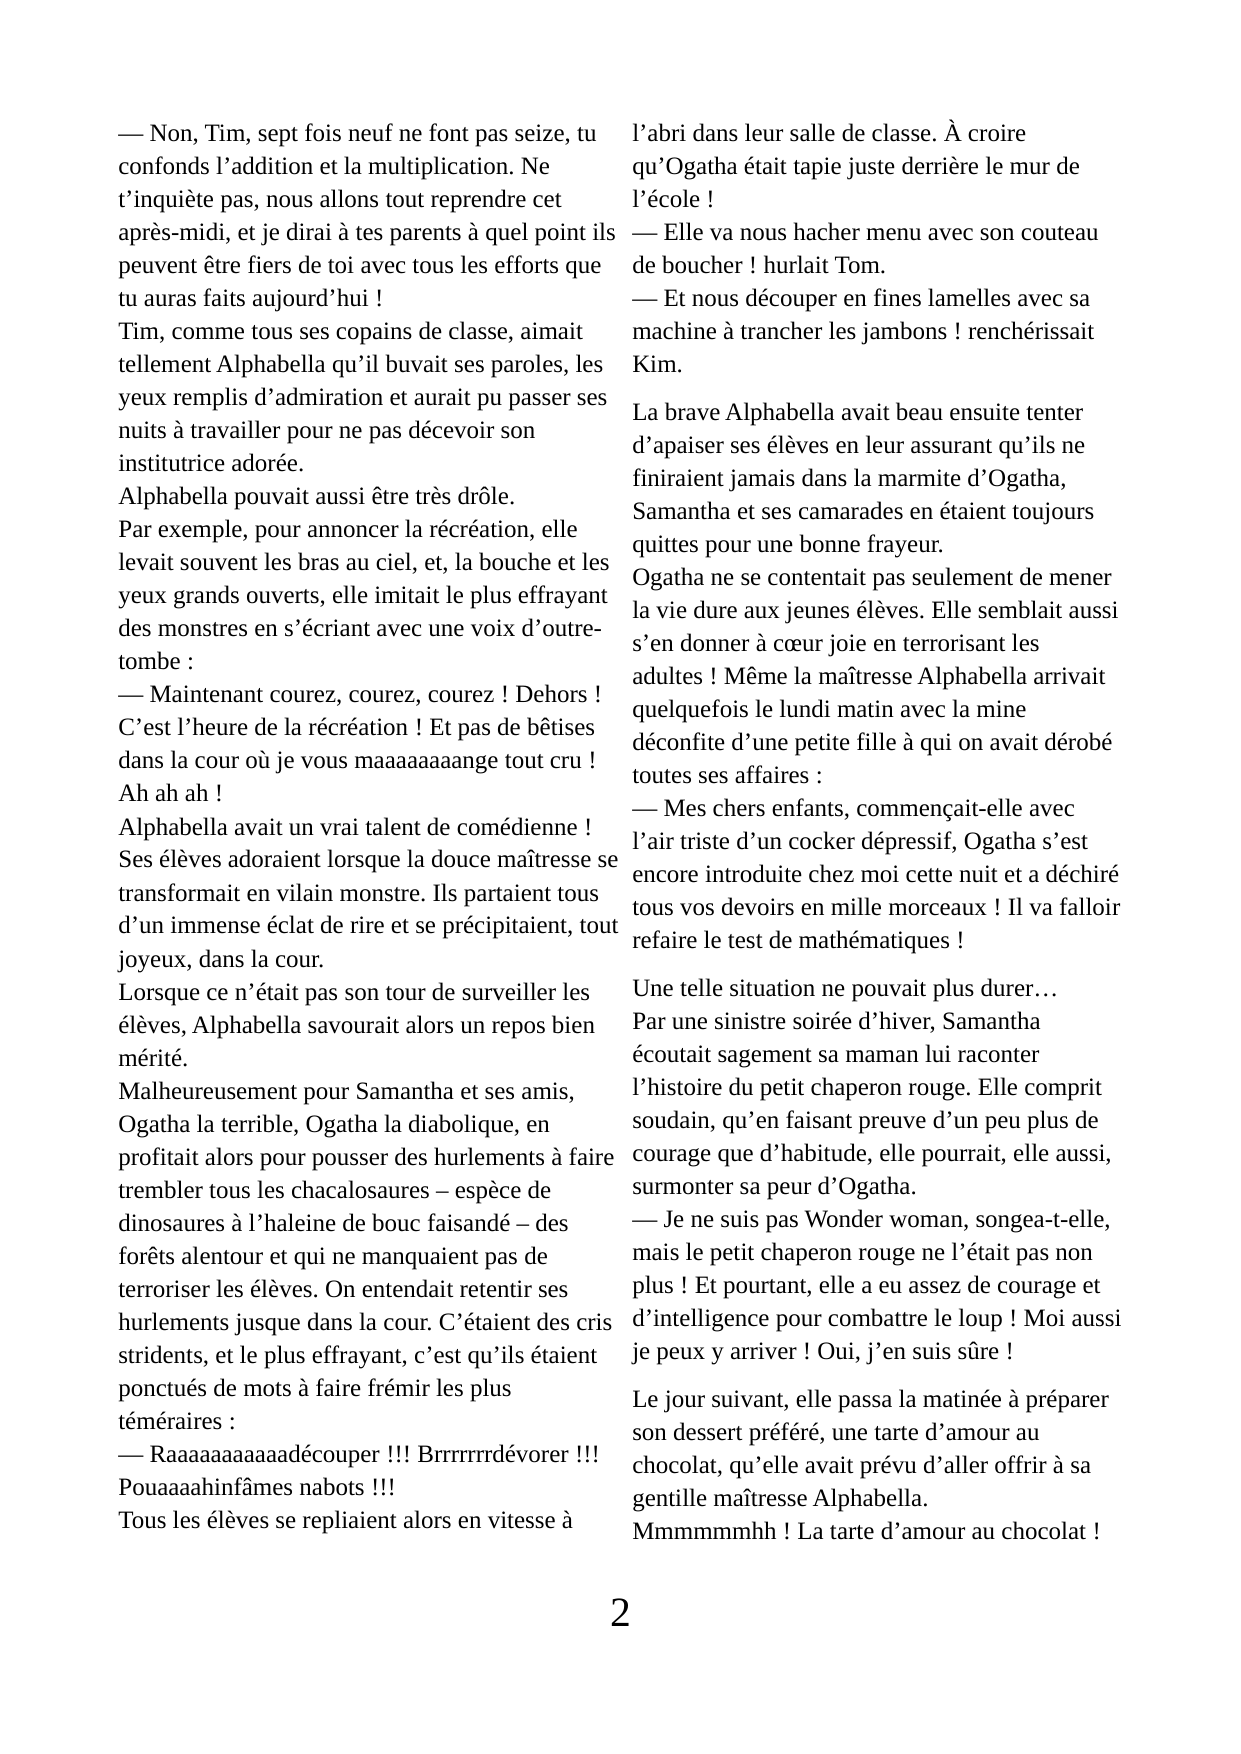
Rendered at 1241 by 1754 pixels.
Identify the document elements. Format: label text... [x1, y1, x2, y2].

text — Non, Tim, sept fois neuf ne font pas seize, tu confonds l’addition et la multiplication. Ne t’inquiète pas, nous allons tout reprendre cet après-midi, et je dirai à tes parents à quel point ils peuvent être fiers de toi avec tous les efforts que tu auras faits aujourd’hui ! Tim, comme tous ses copains de classe, aimait tellement Alphabella qu’il buvait ses paroles, les yeux remplis d’admiration et aurait pu passer ses nuits à travailler pour ne pas décevoir son institutrice adorée. Alphabella pouvait aussi être très drôle. Par exemple, pour annoncer la récréation, elle levait souvent les bras au ciel, et, la bouche et les yeux grands ouverts, elle imitait le plus effrayant des monstres en s’écriant avec une voix d’outre-tombe : — Maintenant courez, courez, courez ! Dehors ! C’est l’heure de la récréation ! Et pas de bêtises dans la cour où je vous maaaaaaaange tout cru ! Ah ah ah ! Alphabella avait un vrai talent de comédienne ! Ses élèves adoraient lorsque la douce maîtresse se transformait en vilain monstre. Ils partaient tous d’un immense éclat de rire et se précipitaient, tout joyeux, dans la cour. Lorsque ce n’était pas son tour de surveiller les élèves, Alphabella savourait alors un repos bien mérité. Malheureusement pour Samantha et ses amis, Ogatha la terrible, Ogatha la diabolique, en profitait alors pour pousser des hurlements à faire trembler tous les chacalosaures – espèce de dinosaures à l’haleine de bouc faisandé – des forêts alentour et qui ne manquaient pas de terroriser les élèves. On entendait retentir ses hurlements jusque dans la cour. C’étaient des cris stridents, et le plus effrayant, c’est qu’ils étaient ponctués de mots à faire frémir les plus téméraires : — Raaaaaaaaaaadécouper !!! Brrrrrrrdévorer !!! Pouaaaahinfâmes nabots !!! Tous les élèves se repliaient alors en vitesse à [118, 118, 620, 1534]
text Le jour suivant, elle passa la matinée à préparer son dessert préféré, une tarte d’amour au chocolat, qu’elle avait prévu d’aller offrir à sa gentille maîtresse Alphabella. Mmmmmmhh ! La tarte d’amour au chocolat ! [632, 1384, 1122, 1544]
text Une telle situation ne pouvait plus durer… Par une sinistre soirée d’hiver, Samantha écoutait sagement sa maman lui raconter l’histoire du petit chaperon rouge. Elle comprit soudain, qu’en faisant preuve d’un peu plus de courage que d’habitude, elle pourrait, elle aussi, surmonter sa peur d’Ogatha. — Je ne suis pas Wonder woman, songea-t-elle, mais le petit chaperon rouge ne l’était pas non plus ! Et pourtant, elle a eu assez de courage et d’intelligence pour combattre le loup ! Moi aussi je peux y arriver ! Oui, j’en suis sûre ! [632, 973, 1122, 1365]
text l’abri dans leur salle de classe. À croire qu’Ogatha était tapie juste derrière le mur de l’école ! — Elle va nous hacher menu avec son couteau de boucher ! hurlait Tom. — Et nous découper en fines lamelles avec sa machine à trancher les jambons ! renchérissait Kim. [632, 118, 1122, 378]
text La brave Alphabella avait beau ensuite tenter d’apaiser ses élèves en leur assurant qu’ils ne finiraient jamais dans la marmite d’Ogatha, Samantha et ses camarades en étaient toujours quittes pour une bonne frayeur. Ogatha ne se contentait pas seulement de mener la vie dure aux jeunes élèves. Elle semblait aussi s’en donner à cœur joie en terrorisant les adultes ! Même la maîtresse Alphabella arrivait quelquefois le lundi matin avec la mine déconfite d’une petite fille à qui on avait dérobé toutes ses affaires : — Mes chers enfants, commençait-elle avec l’air triste d’un cocker dépressif, Ogatha s’est encore introduite chez moi cette nuit et a déchiré tous vos devoirs en mille morceaux ! Il va falloir refaire le test de mathématiques ! [632, 397, 1122, 954]
